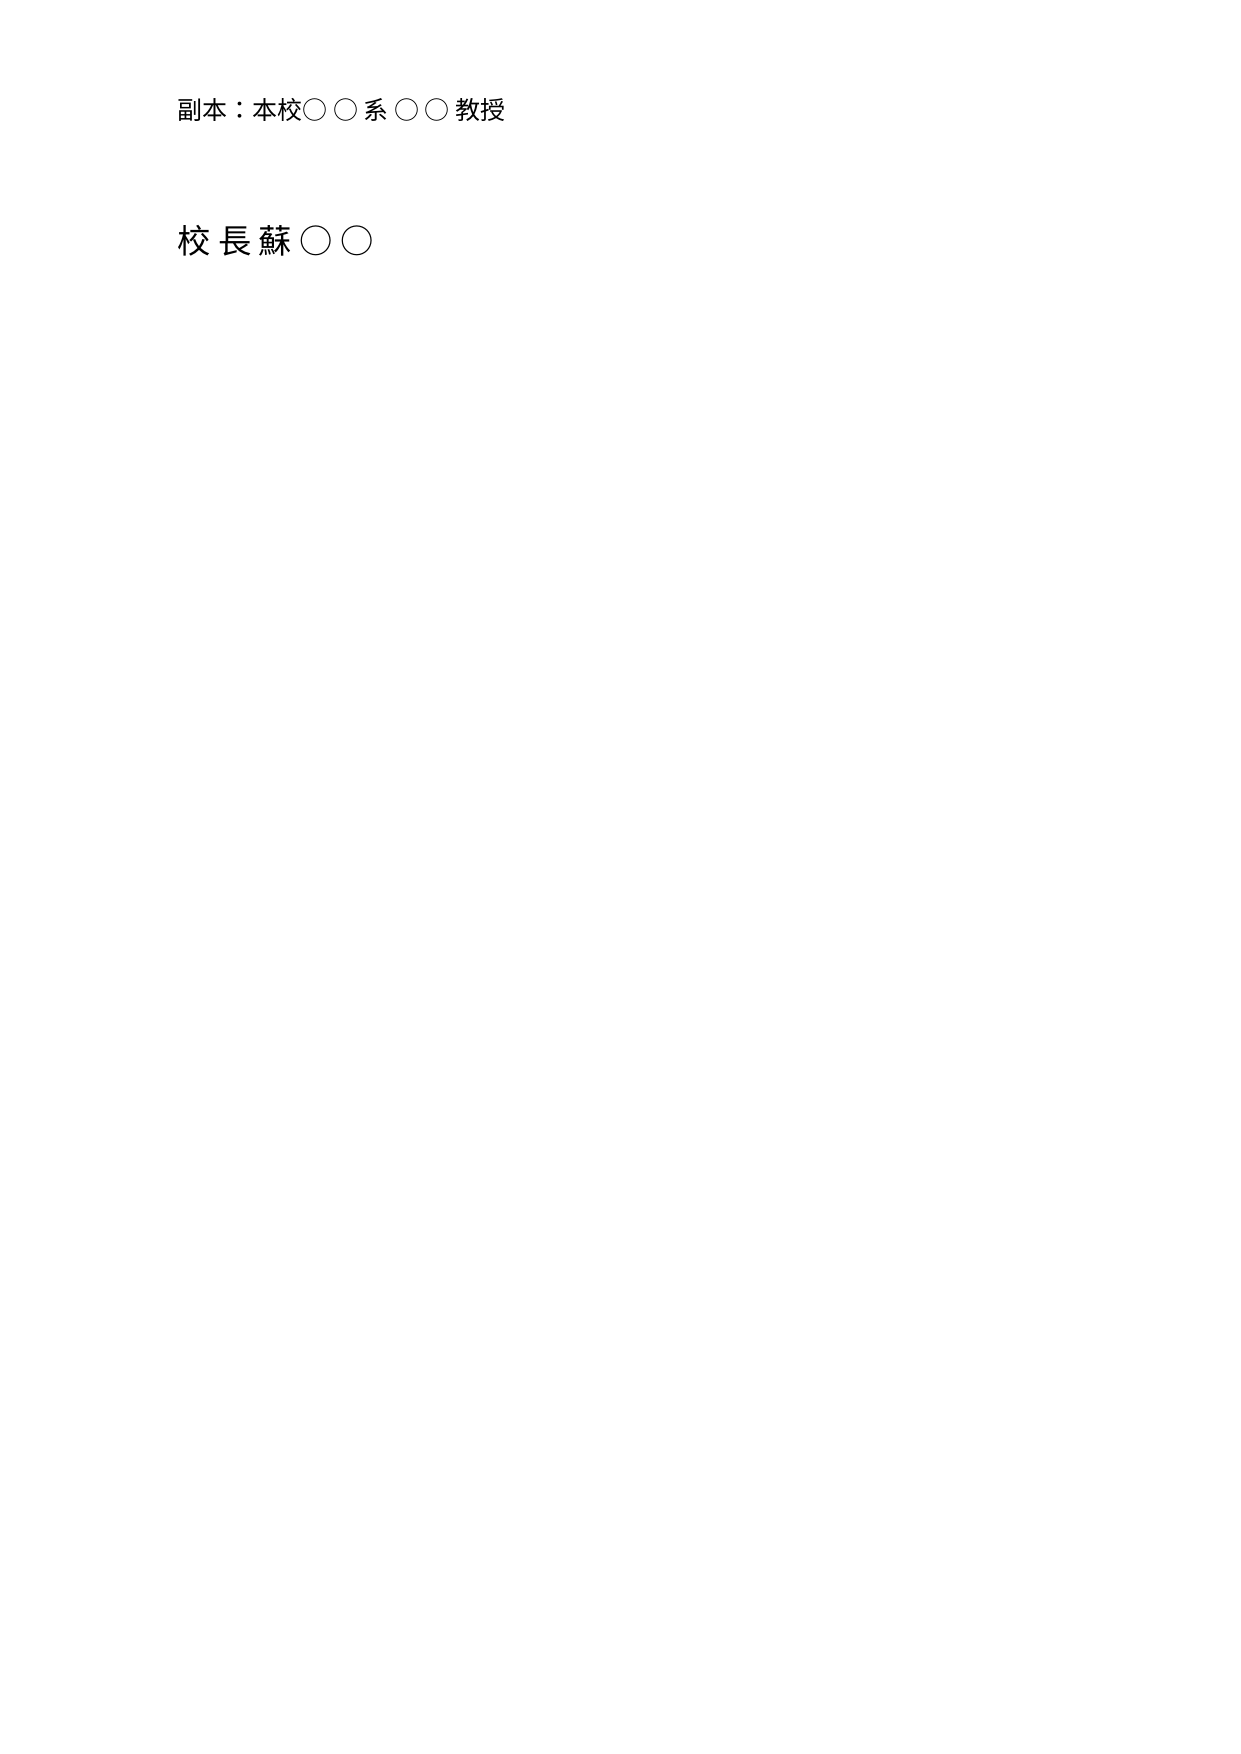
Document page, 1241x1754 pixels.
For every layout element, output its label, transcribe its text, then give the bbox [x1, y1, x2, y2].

text 校 長 蘇 ○ ○ [177, 202, 1021, 277]
text 副本：本校○ ○ 系 ○ ○ 教授 [177, 89, 1021, 127]
